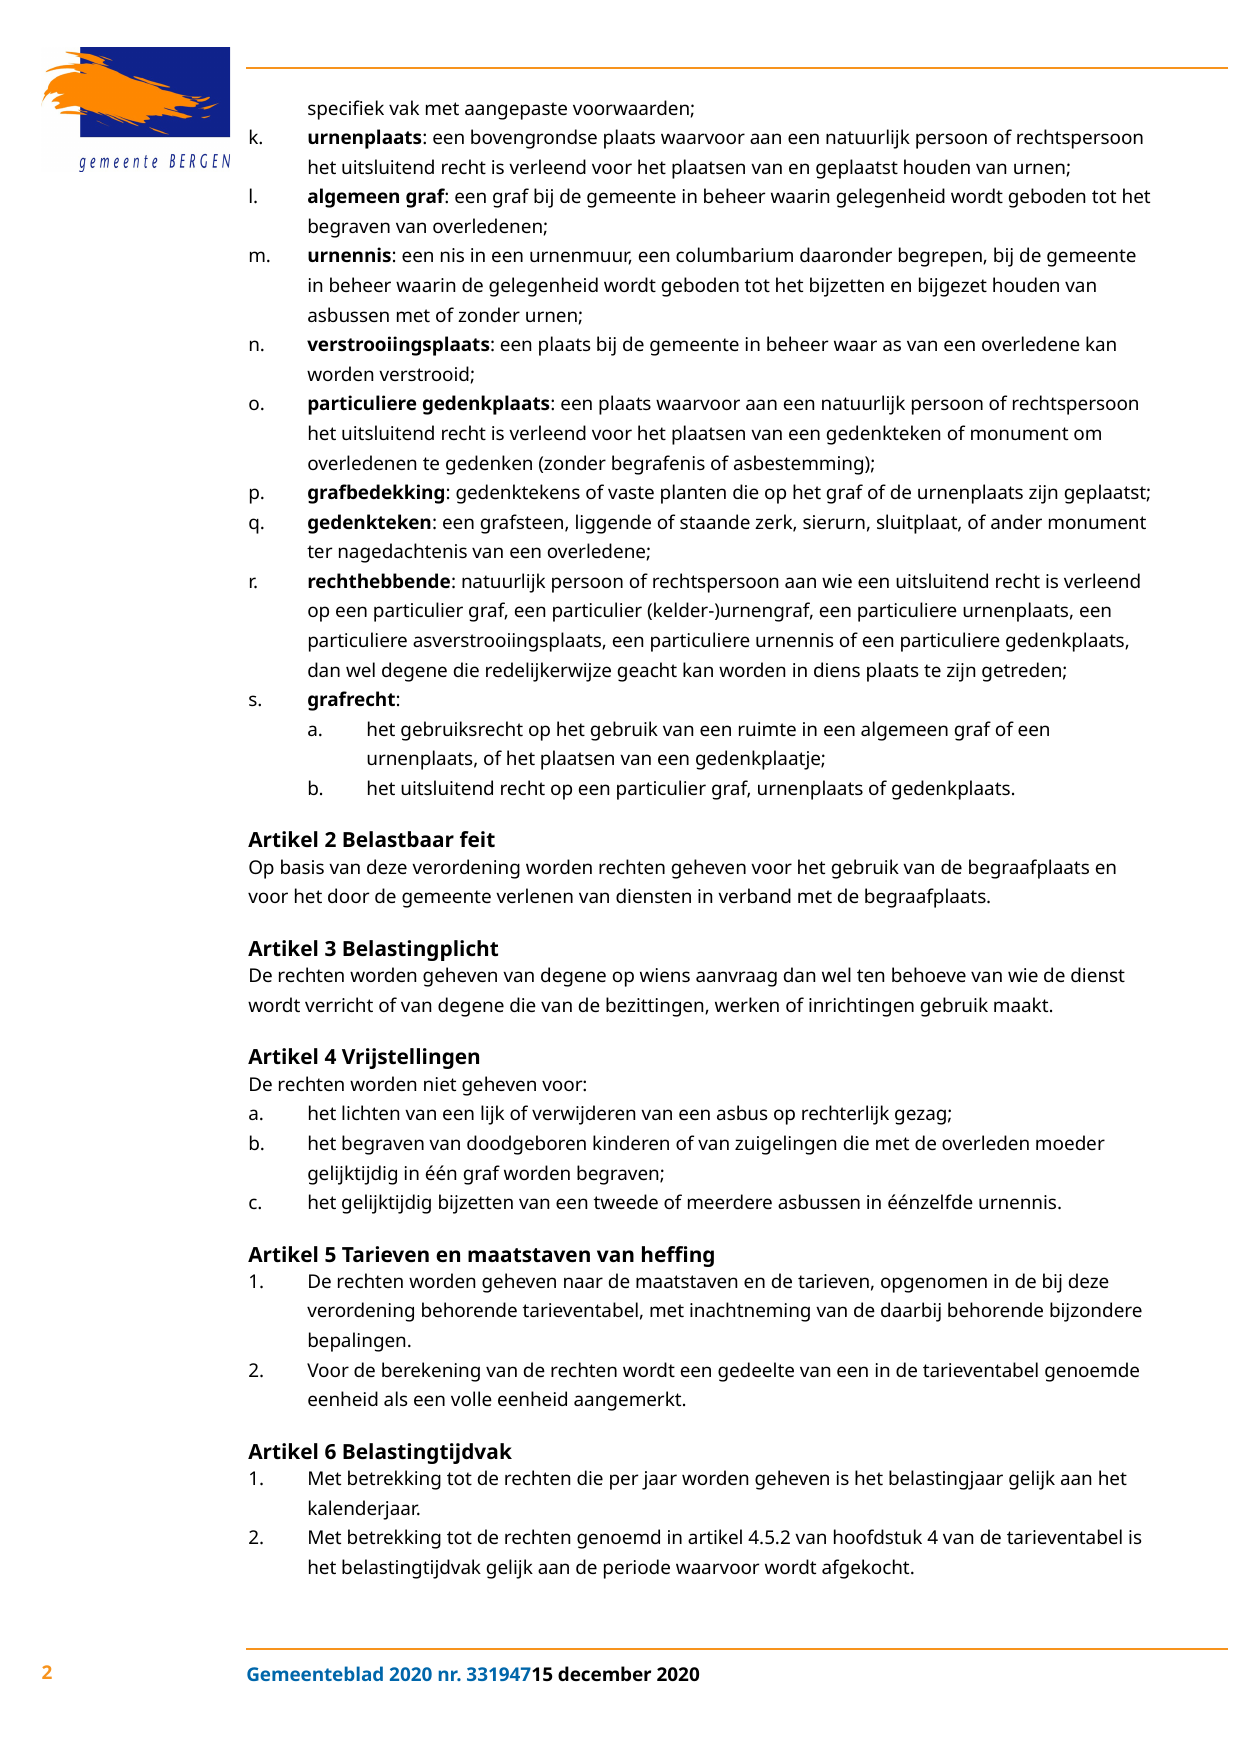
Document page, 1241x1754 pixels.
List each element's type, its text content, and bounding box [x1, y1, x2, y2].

list rechthebbende: natuurlijk persoon of rechtspersoon aan wie een uitsluitend recht is verleend op een particulier graf, een particulier (kelder-)urnengraf, een particuliere urnenplaats, een particuliere asverstrooiingsplaats, een particuliere urnennis of een particuliere gedenkplaats, dan wel degene die redelijkerwijze geacht kan worden in diens plaats te zijn getreden; [248, 568, 1152, 683]
text Artikel 4 Vrijstellingen [248, 1042, 1152, 1071]
list het uitsluitend recht op een particulier graf, urnenplaats of gedenkplaats. [307, 775, 1152, 801]
list het gelijktijdig bijzetten van een tweede of meerdere asbussen in éénzelfde urnennis. [248, 1189, 1152, 1215]
list algemeen graf: een graf bij de gemeente in beheer waarin gelegenheid wordt geboden tot het begraven van overledenen; [248, 183, 1152, 239]
list urnenplaats: een bovengrondse plaats waarvoor aan een natuurlijk persoon of rechtspersoon het uitsluitend recht is verleend voor het plaatsen van en geplaatst houden van urnen; [248, 124, 1152, 180]
list Met betrekking tot de rechten genoemd in artikel 4.5.2 van hoofdstuk 4 van de tarieventabel is het belastingtijdvak gelijk aan de periode waarvoor wordt afgekocht. [248, 1524, 1152, 1580]
text De rechten worden niet geheven voor: [248, 1071, 1152, 1097]
text De rechten worden geheven van degene op wiens aanvraag dan wel ten behoeve van wie de dienst wordt verricht of van degene die van de bezittingen, werken of inrichtingen gebruik maakt. [248, 962, 1152, 1018]
list het begraven van doodgeboren kinderen of van zuigelingen die met de overleden moeder gelijktijdig in één graf worden begraven; [248, 1130, 1152, 1185]
text Artikel 6 Belastingtijdvak [248, 1437, 1152, 1465]
list specifiek vak met aangepaste voorwaarden; [248, 95, 1152, 121]
list verstrooiingsplaats: een plaats bij de gemeente in beheer waar as van een overledene kan worden verstrooid; [248, 331, 1152, 387]
list het lichten van een lijk of verwijderen van een asbus op rechterlijk gezag; [248, 1101, 1152, 1126]
list urnennis: een nis in een urnenmuur, een columbarium daaronder begrepen, bij de gemeente in beheer waarin de gelegenheid wordt geboden tot het bijzetten en bijgezet houden van asbussen met of zonder urnen; [248, 243, 1152, 328]
list De rechten worden geheven naar de maatstaven en de tarieven, opgenomen in de bij deze verordening behorende tarieventabel, met inachtneming van de daarbij behorende bijzondere bepalingen. [248, 1268, 1152, 1353]
text Artikel 2 Belastbaar feit [248, 826, 1152, 854]
list grafrecht: [248, 686, 1152, 712]
text Artikel 3 Belastingplicht [248, 934, 1152, 962]
list Voor de berekening van de rechten wordt een gedeelte van een in de tarieventabel genoemde eenheid als een volle eenheid aangemerkt. [248, 1357, 1152, 1412]
list gedenkteken: een grafsteen, liggende of staande zerk, sierurn, sluitplaat, of ander monument ter nagedachtenis van een overledene; [248, 509, 1152, 564]
list grafbedekking: gedenktekens of vaste planten die op het graf of de urnenplaats zijn geplaatst; [248, 479, 1152, 505]
list particuliere gedenkplaats: een plaats waarvoor aan een natuurlijk persoon of rechtspersoon het uitsluitend recht is verleend voor het plaatsen van een gedenkteken of monument om overledenen te gedenken (zonder begrafenis of asbestemming); [248, 391, 1152, 476]
text Artikel 5 Tarieven en maatstaven van heffing [248, 1240, 1152, 1268]
text Op basis van deze verordening worden rechten geheven voor het gebruik van de begraafplaats en voor het door de gemeente verlenen van diensten in verband met de begraafplaats. [248, 854, 1152, 909]
list Met betrekking tot de rechten die per jaar worden geheven is het belastingjaar gelijk aan het kalenderjaar. [248, 1465, 1152, 1521]
list het gebruiksrecht op het gebruik van een ruimte in een algemeen graf of een urnenplaats, of het plaatsen van een gedenkplaatje; [307, 716, 1152, 771]
picture [41, 47, 231, 172]
